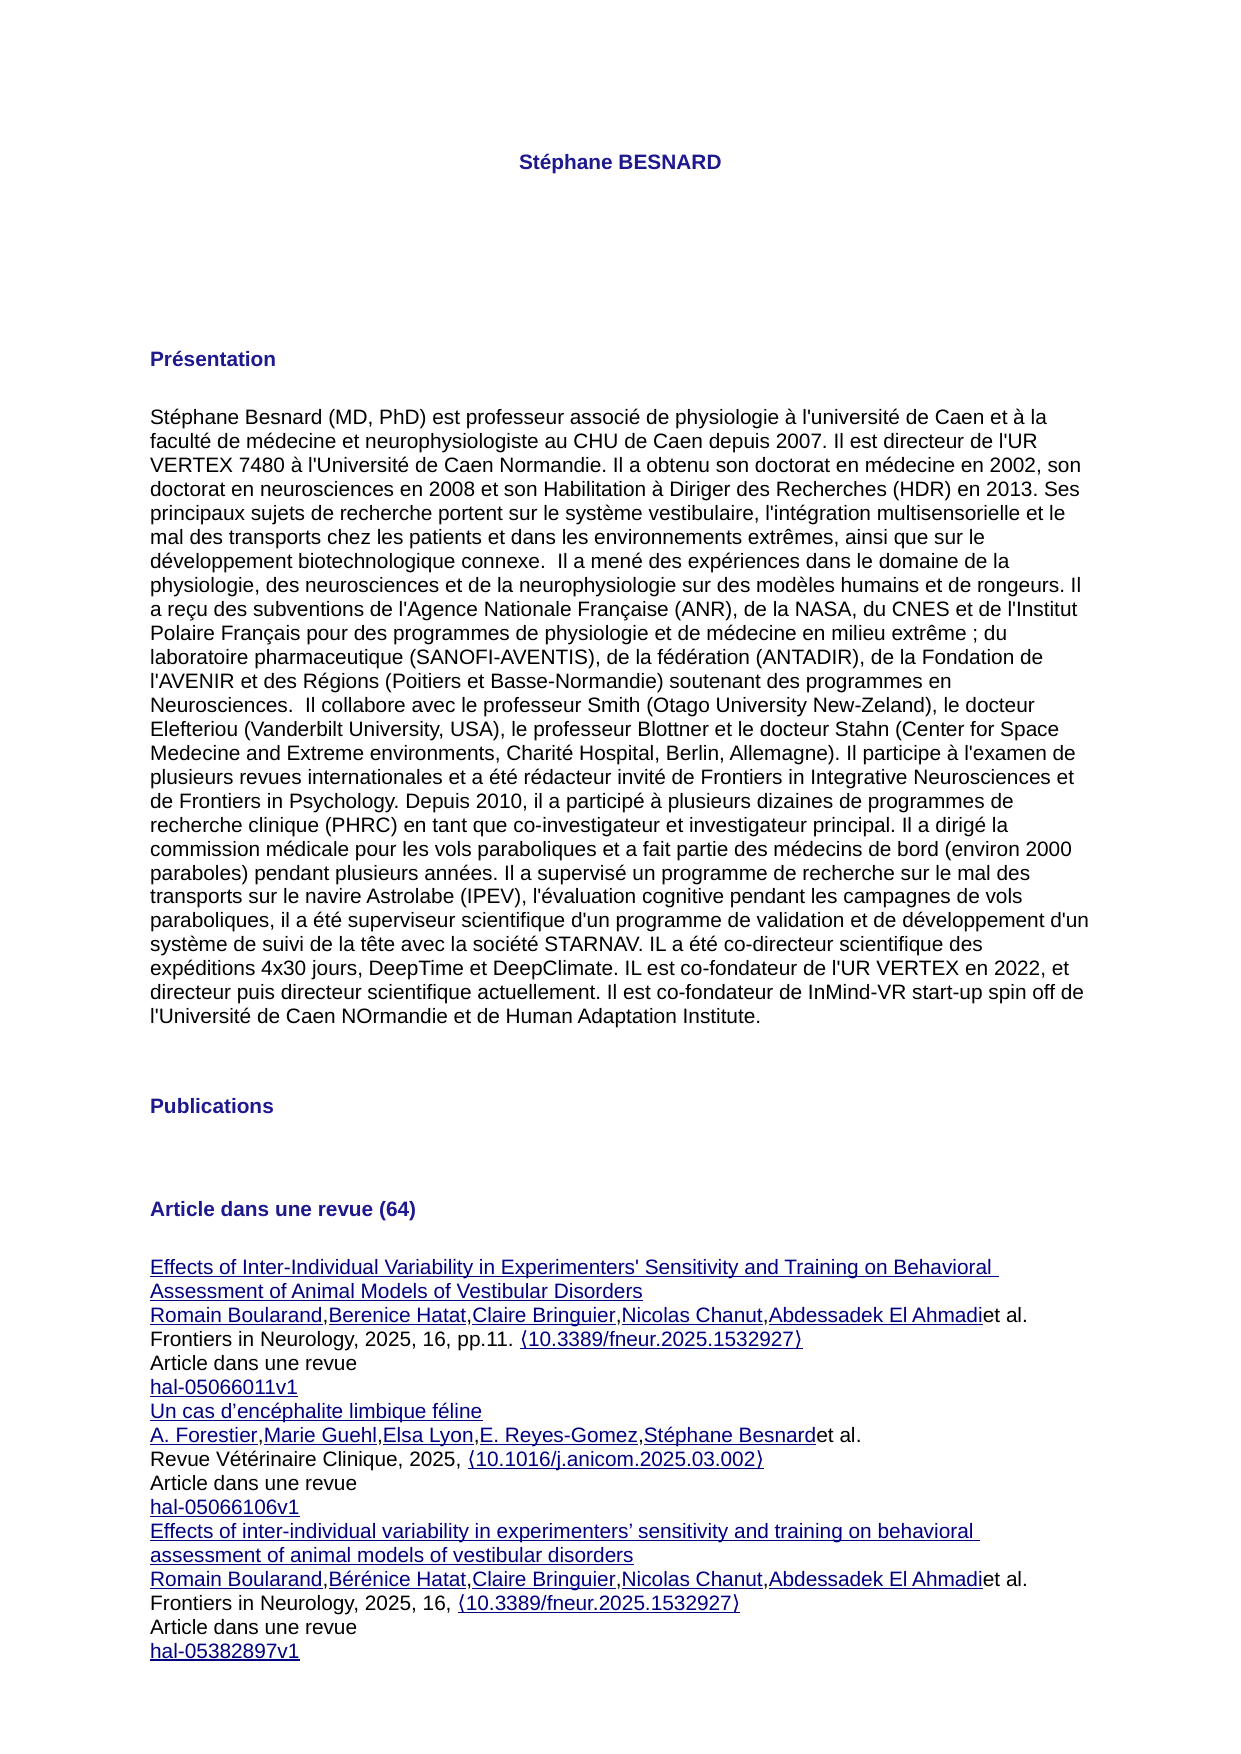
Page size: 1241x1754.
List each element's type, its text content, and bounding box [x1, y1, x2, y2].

subtitle Article dans une revue (64) [150, 1197, 1090, 1221]
subtitle Stéphane BESNARD [150, 150, 1090, 174]
table_cell Effects of inter-individual variability in experimenters’ sensitivity and training on behavioral assessment of animal models of vestibular disorders Romain Boularand,Bérénice Hatat,Claire Bringuier,Nicolas Chanut,Abdessadek El Ahmadiet al. Frontiers in Neurology, 2025, 16, ⟨10.3389/fneur.2025.1532927⟩ Article dans une revue hal-05382897v1 [150, 1519, 1090, 1662]
subtitle Présentation [150, 347, 1090, 371]
text Stéphane Besnard (MD, PhD) est professeur associé de physiologie à l'université de Caen et à la faculté de médecine et neurophysiologiste au CHU de Caen depuis 2007. Il est directeur de l'UR VERTEX 7480 à l'Université de Caen Normandie. Il a obtenu son doctorat en médecine en 2002, son doctorat en neurosciences en 2008 et son Habilitation à Diriger des Recherches (HDR) en 2013. Ses principaux sujets de recherche portent sur le système vestibulaire, l'intégration multisensorielle et le mal des transports chez les patients et dans les environnements extrêmes, ainsi que sur le développement biotechnologique connexe. Il a mené des expériences dans le domaine de la physiologie, des neurosciences et de la neurophysiologie sur des modèles humains et de rongeurs. Il a reçu des subventions de l'Agence Nationale Française (ANR), de la NASA, du CNES et de l'Institut Polaire Français pour des programmes de physiologie et de médecine en milieu extrême ; du laboratoire pharmaceutique (SANOFI-AVENTIS), de la fédération (ANTADIR), de la Fondation de l'AVENIR et des Régions (Poitiers et Basse-Normandie) soutenant des programmes en Neurosciences. Il collabore avec le professeur Smith (Otago University New-Zeland), le docteur Elefteriou (Vanderbilt University, USA), le professeur Blottner et le docteur Stahn (Center for Space Medecine and Extreme environments, Charité Hospital, Berlin, Allemagne). Il participe à l'examen de plusieurs revues internationales et a été rédacteur invité de Frontiers in Integrative Neurosciences et de Frontiers in Psychology. Depuis 2010, il a participé à plusieurs dizaines de programmes de recherche clinique (PHRC) en tant que co-investigateur et investigateur principal. Il a dirigé la commission médicale pour les vols paraboliques et a fait partie des médecins de bord (environ 2000 paraboles) pendant plusieurs années. Il a supervisé un programme de recherche sur le mal des transports sur le navire Astrolabe (IPEV), l'évaluation cognitive pendant les campagnes de vols paraboliques, il a été superviseur scientifique d'un programme de validation et de développement d'un système de suivi de la tête avec la société STARNAV. IL a été co-directeur scientifique des expéditions 4x30 jours, DeepTime et DeepClimate. IL est co-fondateur de l'UR VERTEX en 2022, et directeur puis directeur scientifique actuellement. Il est co-fondateur de InMind-VR start-up spin off de l'Université de Caen NOrmandie et de Human Adaptation Institute. [150, 405, 1090, 1028]
table_cell Un cas d’encéphalite limbique féline A. Forestier,Marie Guehl,Elsa Lyon,E. Reyes-Gomez,Stéphane Besnardet al. Revue Vétérinaire Clinique, 2025, ⟨10.1016/j.anicom.2025.03.002⟩ Article dans une revue hal-05066106v1 [150, 1399, 1090, 1519]
table_header Effects of Inter-Individual Variability in Experimenters' Sensitivity and Training on Behavioral Assessment of Animal Models of Vestibular Disorders Romain Boularand,Berenice Hatat,Claire Bringuier,Nicolas Chanut,Abdessadek El Ahmadiet al. Frontiers in Neurology, 2025, 16, pp.11. ⟨10.3389/fneur.2025.1532927⟩ Article dans une revue hal-05066011v1 [150, 1255, 1090, 1399]
subtitle Publications [150, 1094, 1090, 1118]
